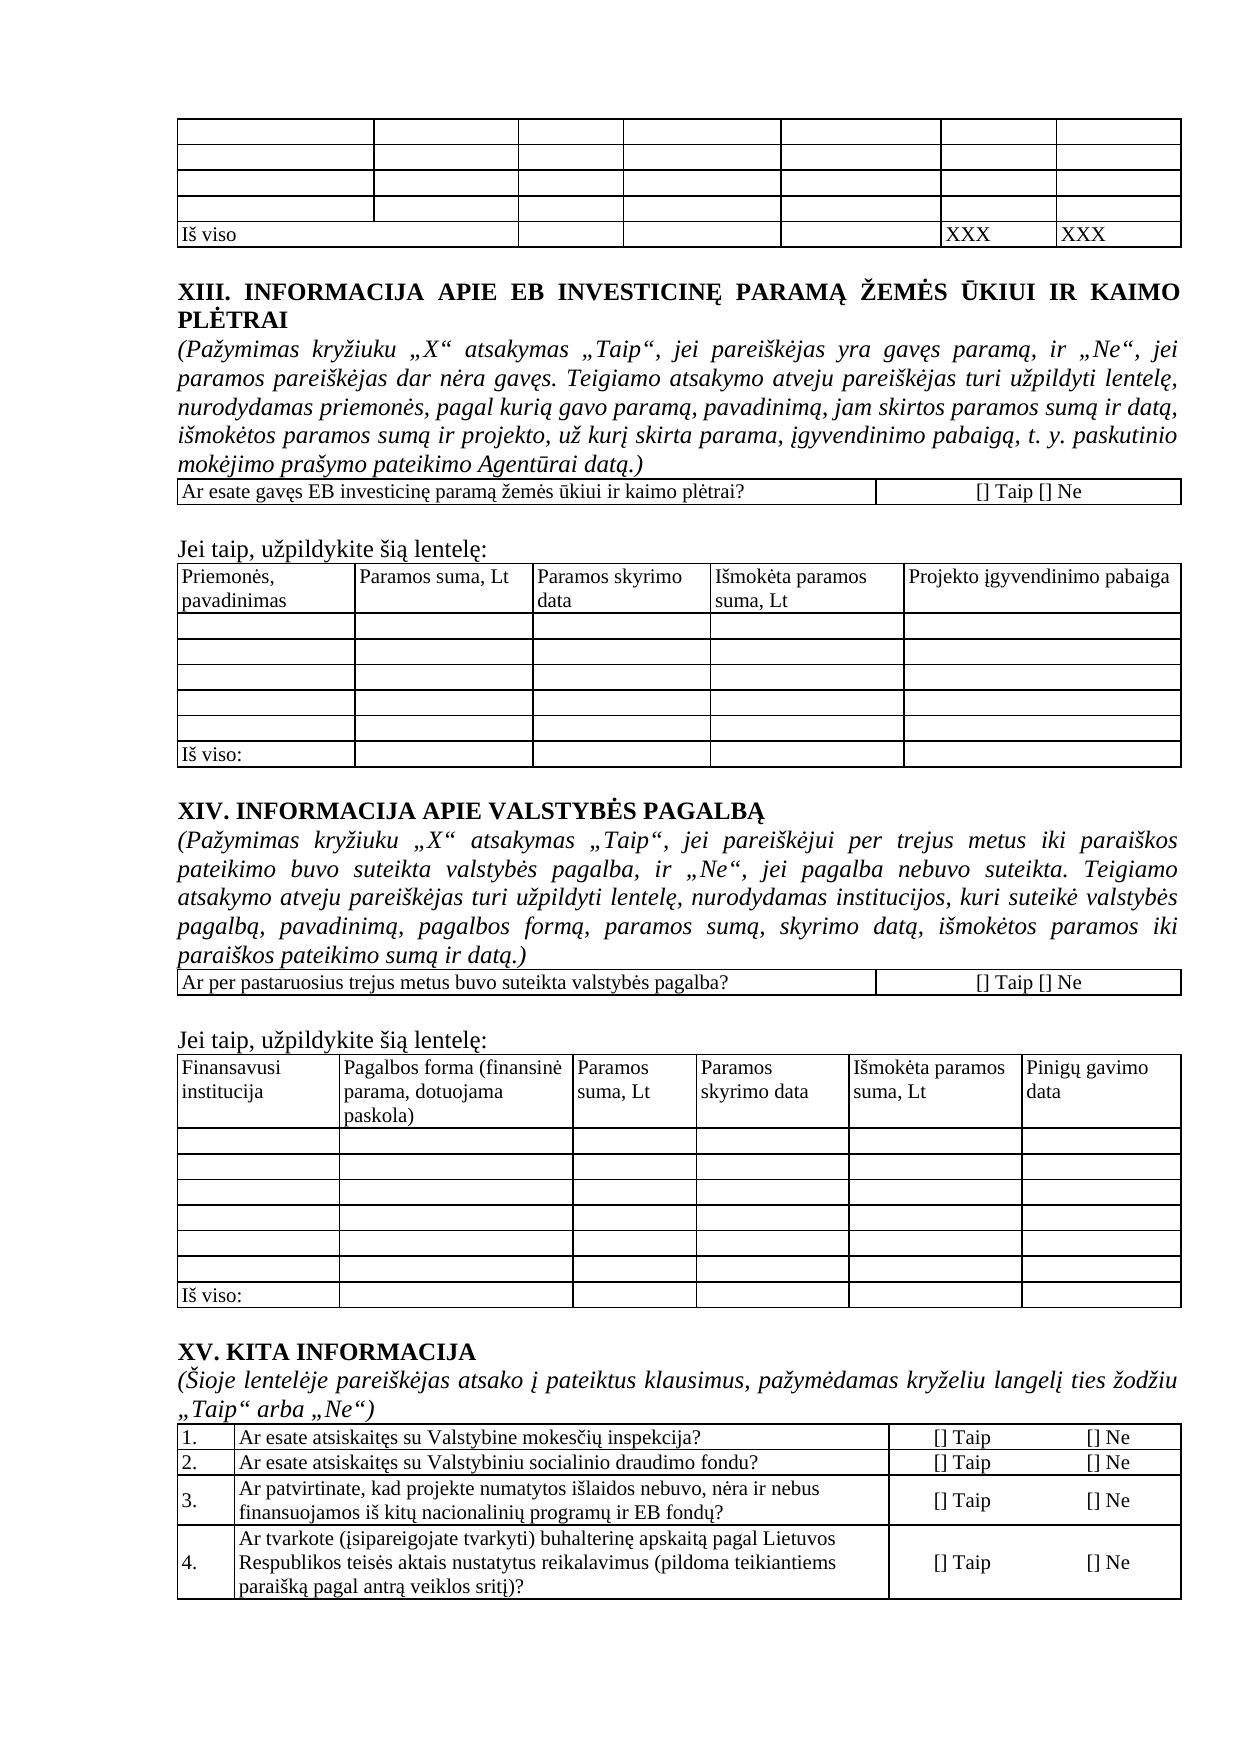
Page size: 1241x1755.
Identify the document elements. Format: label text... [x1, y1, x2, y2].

table_cell [1052, 120, 1056, 144]
table_cell [711, 742, 715, 766]
table_cell [514, 197, 518, 221]
table_cell [] Taip [890, 1526, 1035, 1598]
text XIII. INFORMACIJA APIE EB INVESTICINĘ PARAMĄ ŽEMĖS ŪKIUI IR KAIMO PLĖTRAI [177, 277, 1181, 334]
table_cell [706, 691, 710, 715]
table_header Finansavusi institucija [178, 1055, 339, 1127]
table_cell [335, 1257, 339, 1281]
table_header Pinigų gavimo data [1023, 1055, 1180, 1127]
table_cell [] Ne [1035, 1526, 1180, 1598]
table_cell [692, 1155, 696, 1178]
table_cell [697, 1206, 701, 1230]
table_cell [1057, 145, 1061, 169]
table_cell [692, 1283, 696, 1307]
table_cell 4. [178, 1526, 234, 1598]
table_cell [692, 1206, 696, 1230]
table_cell XXX [1052, 222, 1056, 246]
table_cell [711, 716, 715, 740]
table_cell [697, 1180, 701, 1204]
table_cell [335, 1129, 339, 1153]
table_header Paramos skyrimo data [697, 1055, 848, 1127]
table_cell [697, 1231, 701, 1255]
table_header Paramos suma, Lt [356, 564, 532, 612]
table_cell [697, 1155, 701, 1178]
table_cell [711, 640, 715, 663]
table_cell [619, 145, 623, 169]
text (Pažymimas kryžiuku „X“ atsakymas „Taip“, jei pareiškėjas yra gavęs paramą, ir „Ne“, jei paramos pareiškėjas dar nėra gavęs. Teigiamo atsakymo atveju pareiškėjas turi užpildyti lentelę, nurodydamas priemonės, pagal kurią gavo paramą, pavadinimą, jam skirtos paramos sumą ir datą, išmokėtos paramos sumą ir projekto, už kurį skirta parama, įgyvendinimo pabaigą, t. y. paskutinio mokėjimo prašymo pateikimo Agentūrai datą.) [177, 334, 1181, 478]
table_cell 3. [178, 1476, 234, 1524]
table_cell [692, 1231, 696, 1255]
table_cell 2. [230, 1450, 234, 1474]
table_header Išmokėta paramos suma, Lt [850, 1055, 1021, 1127]
table_header Paramos suma, Lt [574, 1055, 696, 1127]
table_cell [697, 1257, 701, 1281]
table_cell [706, 614, 710, 638]
table_cell [335, 1231, 339, 1255]
table_cell [1057, 197, 1061, 221]
table_cell [1052, 171, 1056, 195]
text (Šioje lentelėje pareiškėjas atsako į pateiktus klausimus, pažymėdamas kryželiu langelį ties žodžiu „Taip“ arba „Ne“) [177, 1366, 1181, 1423]
table_cell [706, 640, 710, 663]
table_cell [706, 665, 710, 689]
text Jei taip, užpildykite šią lentelę: [177, 534, 1181, 562]
table_cell [692, 1257, 696, 1281]
table_cell [335, 1206, 339, 1230]
table_header 1. [230, 1425, 234, 1449]
table_cell [1057, 120, 1061, 144]
table_cell [514, 120, 518, 144]
table_cell [711, 691, 715, 715]
table_cell [619, 222, 623, 246]
table_cell [706, 742, 710, 766]
table_cell [692, 1129, 696, 1153]
table_cell [706, 716, 710, 740]
table_cell [619, 120, 623, 144]
table_cell [1057, 171, 1061, 195]
table_cell [619, 171, 623, 195]
table_cell [711, 665, 715, 689]
table_cell [335, 1155, 339, 1178]
table_cell [335, 1180, 339, 1204]
table_cell [711, 614, 715, 638]
table_cell XXX [1057, 222, 1061, 246]
table_cell [] Ne [1035, 1476, 1180, 1524]
table_header Projekto įgyvendinimo pabaiga [905, 564, 1180, 612]
table_cell [697, 1283, 701, 1307]
table_cell [514, 145, 518, 169]
table_cell [514, 171, 518, 195]
table_cell [619, 197, 623, 221]
text (Pažymimas kryžiuku „X“ atsakymas „Taip“, jei pareiškėjui per trejus metus iki paraiškos pateikimo buvo suteikta valstybės pagalba, ir „Ne“, jei pagalba nebuvo suteikta. Teigiamo atsakymo atveju pareiškėjas turi užpildyti lentelę, nurodydamas institucijos, kuri suteikė valstybės pagalbą, pavadinimą, pagalbos formą, paramos sumą, skyrimo datą, išmokėtos paramos iki paraiškos pateikimo sumą ir datą.) [177, 825, 1181, 969]
table_cell [1052, 145, 1056, 169]
table_cell [1052, 197, 1056, 221]
text XIV. INFORMACIJA APIE VALSTYBĖS PAGALBĄ [177, 796, 1181, 825]
table_cell [692, 1180, 696, 1204]
text XV. KITA INFORMACIJA [177, 1337, 1181, 1366]
table_cell [697, 1129, 701, 1153]
text Jei taip, užpildykite šią lentelę: [177, 1025, 1181, 1053]
table_cell [] Taip [890, 1476, 1035, 1524]
